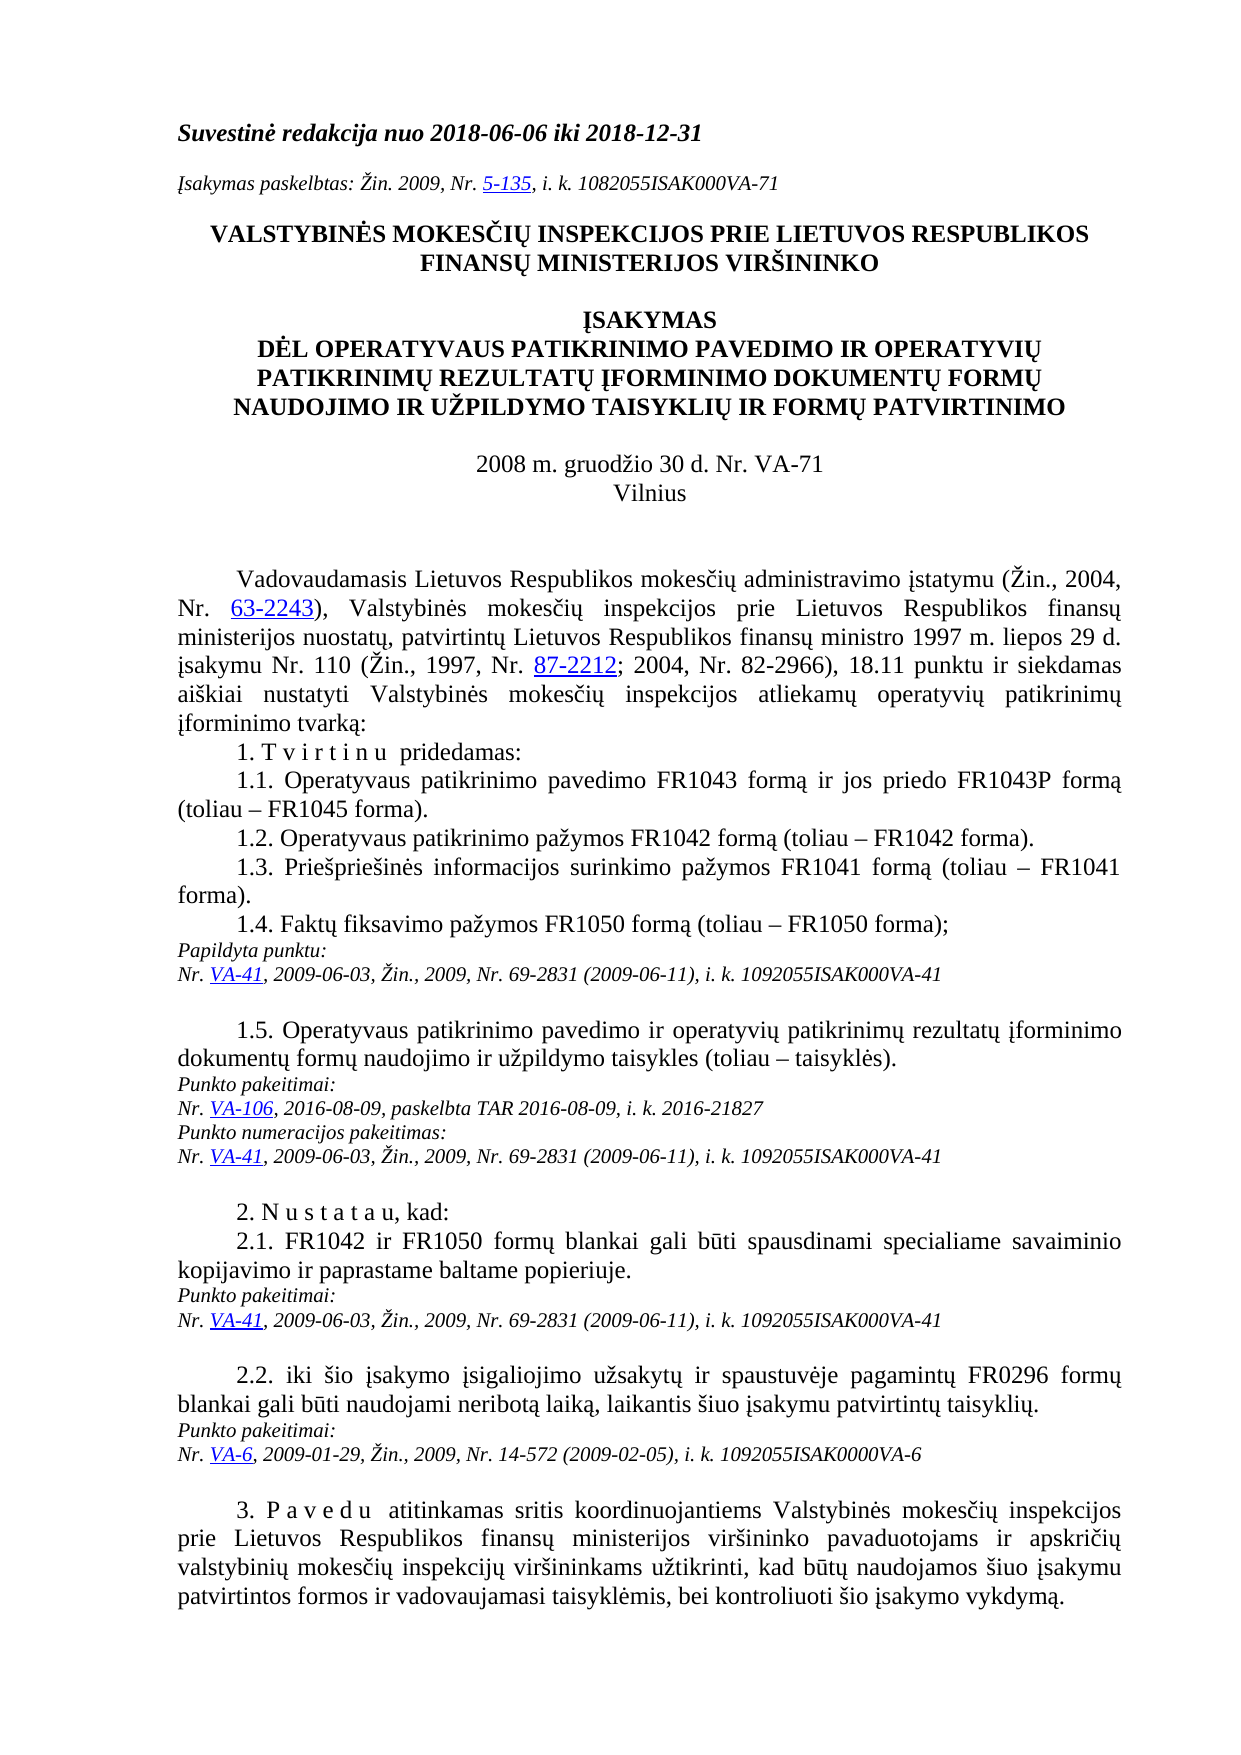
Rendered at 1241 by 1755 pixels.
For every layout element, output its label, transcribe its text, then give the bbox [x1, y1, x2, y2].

text Vilnius [177, 478, 1122, 507]
text 1.3. Priešpriešinės informacijos surinkimo pažymos FR1041 formą (toliau – FR1041 forma). [177, 852, 1122, 909]
text Punkto pakeitimai: [177, 1418, 1122, 1442]
text VALSTYBINĖS MOKESČIŲ INSPEKCIJOS PRIE LIETUVOS RESPUBLIKOS FINANSŲ MINISTERIJOS VIRŠININKO [177, 219, 1122, 277]
text 3. Pavedu atitinkamas sritis koordinuojantiems Valstybinės mokesčių inspekcijos prie Lietuvos Respublikos finansų ministerijos viršininko pavaduotojams ir apskričių valstybinių mokesčių inspekcijų viršininkams užtikrinti, kad būtų naudojamos šiuo įsakymu patvirtintos formos ir vadovaujamasi taisyklėmis, bei kontroliuoti šio įsakymo vykdymą. [177, 1495, 1122, 1610]
text 1. Tvirtinu pridedamas: [177, 737, 1122, 765]
text 2.2. iki šio įsakymo įsigaliojimo užsakytų ir spaustuvėje pagamintų FR0296 formų blankai gali būti naudojami neribotą laiką, laikantis šiuo įsakymu patvirtintų taisyklių. [177, 1360, 1122, 1418]
text Nr. VA-41, 2009-06-03, Žin., 2009, Nr. 69-2831 (2009-06-11), i. k. 1092055ISAK000VA-41 [177, 1307, 1122, 1332]
text Punkto pakeitimai: [177, 1283, 1122, 1307]
text 1.5. Operatyvaus patikrinimo pavedimo ir operatyvių patikrinimų rezultatų įforminimo dokumentų formų naudojimo ir užpildymo taisykles (toliau – taisyklės). [177, 1015, 1122, 1072]
text Punkto numeracijos pakeitimas: [177, 1120, 1122, 1144]
text Nr. VA-41, 2009-06-03, Žin., 2009, Nr. 69-2831 (2009-06-11), i. k. 1092055ISAK000VA-41 [177, 962, 1122, 986]
text 2. Nustatau, kad: [177, 1197, 1122, 1226]
text Nr. VA-106, 2016-08-09, paskelbta TAR 2016-08-09, i. k. 2016-21827 [177, 1096, 1122, 1120]
text 2008 m. gruodžio 30 d. Nr. VA-71 [177, 449, 1122, 478]
text Suvestinė redakcija nuo 2018-06-06 iki 2018-12-31 [177, 118, 1122, 147]
text DĖL OPERATYVAUS PATIKRINIMO PAVEDIMO IR OPERATYVIŲ PATIKRINIMŲ REZULTATŲ ĮFORMINIMO DOKUMENTŲ FORMŲ NAUDOJIMO IR UŽPILDYMO TAISYKLIŲ IR FORMŲ PATVIRTINIMO [177, 334, 1122, 420]
text Nr. VA-6, 2009-01-29, Žin., 2009, Nr. 14-572 (2009-02-05), i. k. 1092055ISAK0000VA-6 [177, 1442, 1122, 1466]
text Nr. VA-41, 2009-06-03, Žin., 2009, Nr. 69-2831 (2009-06-11), i. k. 1092055ISAK000VA-41 [177, 1144, 1122, 1168]
text 1.4. Faktų fiksavimo pažymos FR1050 formą (toliau – FR1050 forma); [177, 909, 1122, 938]
text Įsakymas paskelbtas: Žin. 2009, Nr. 5-135, i. k. 1082055ISAK000VA-71 [177, 171, 1122, 195]
text Papildyta punktu: [177, 938, 1122, 962]
text 1.2. Operatyvaus patikrinimo pažymos FR1042 formą (toliau – FR1042 forma). [177, 823, 1122, 852]
text ĮSAKYMAS [177, 305, 1122, 334]
text 1.1. Operatyvaus patikrinimo pavedimo FR1043 formą ir jos priedo FR1043P formą (toliau – FR1045 forma). [177, 765, 1122, 823]
text 2.1. FR1042 ir FR1050 formų blankai gali būti spausdinami specialiame savaiminio kopijavimo ir paprastame baltame popieriuje. [177, 1226, 1122, 1283]
text Vadovaudamasis Lietuvos Respublikos mokesčių administravimo įstatymu (Žin., 2004, Nr. 63-2243), Valstybinės mokesčių inspekcijos prie Lietuvos Respublikos finansų ministerijos nuostatų, patvirtintų Lietuvos Respublikos finansų ministro 1997 m. liepos 29 d. įsakymu Nr. 110 (Žin., 1997, Nr. 87-2212; 2004, Nr. 82-2966), 18.11 punktu ir siekdamas aiškiai nustatyti Valstybinės mokesčių inspekcijos atliekamų operatyvių patikrinimų įforminimo tvarką: [177, 564, 1122, 737]
text Punkto pakeitimai: [177, 1072, 1122, 1096]
